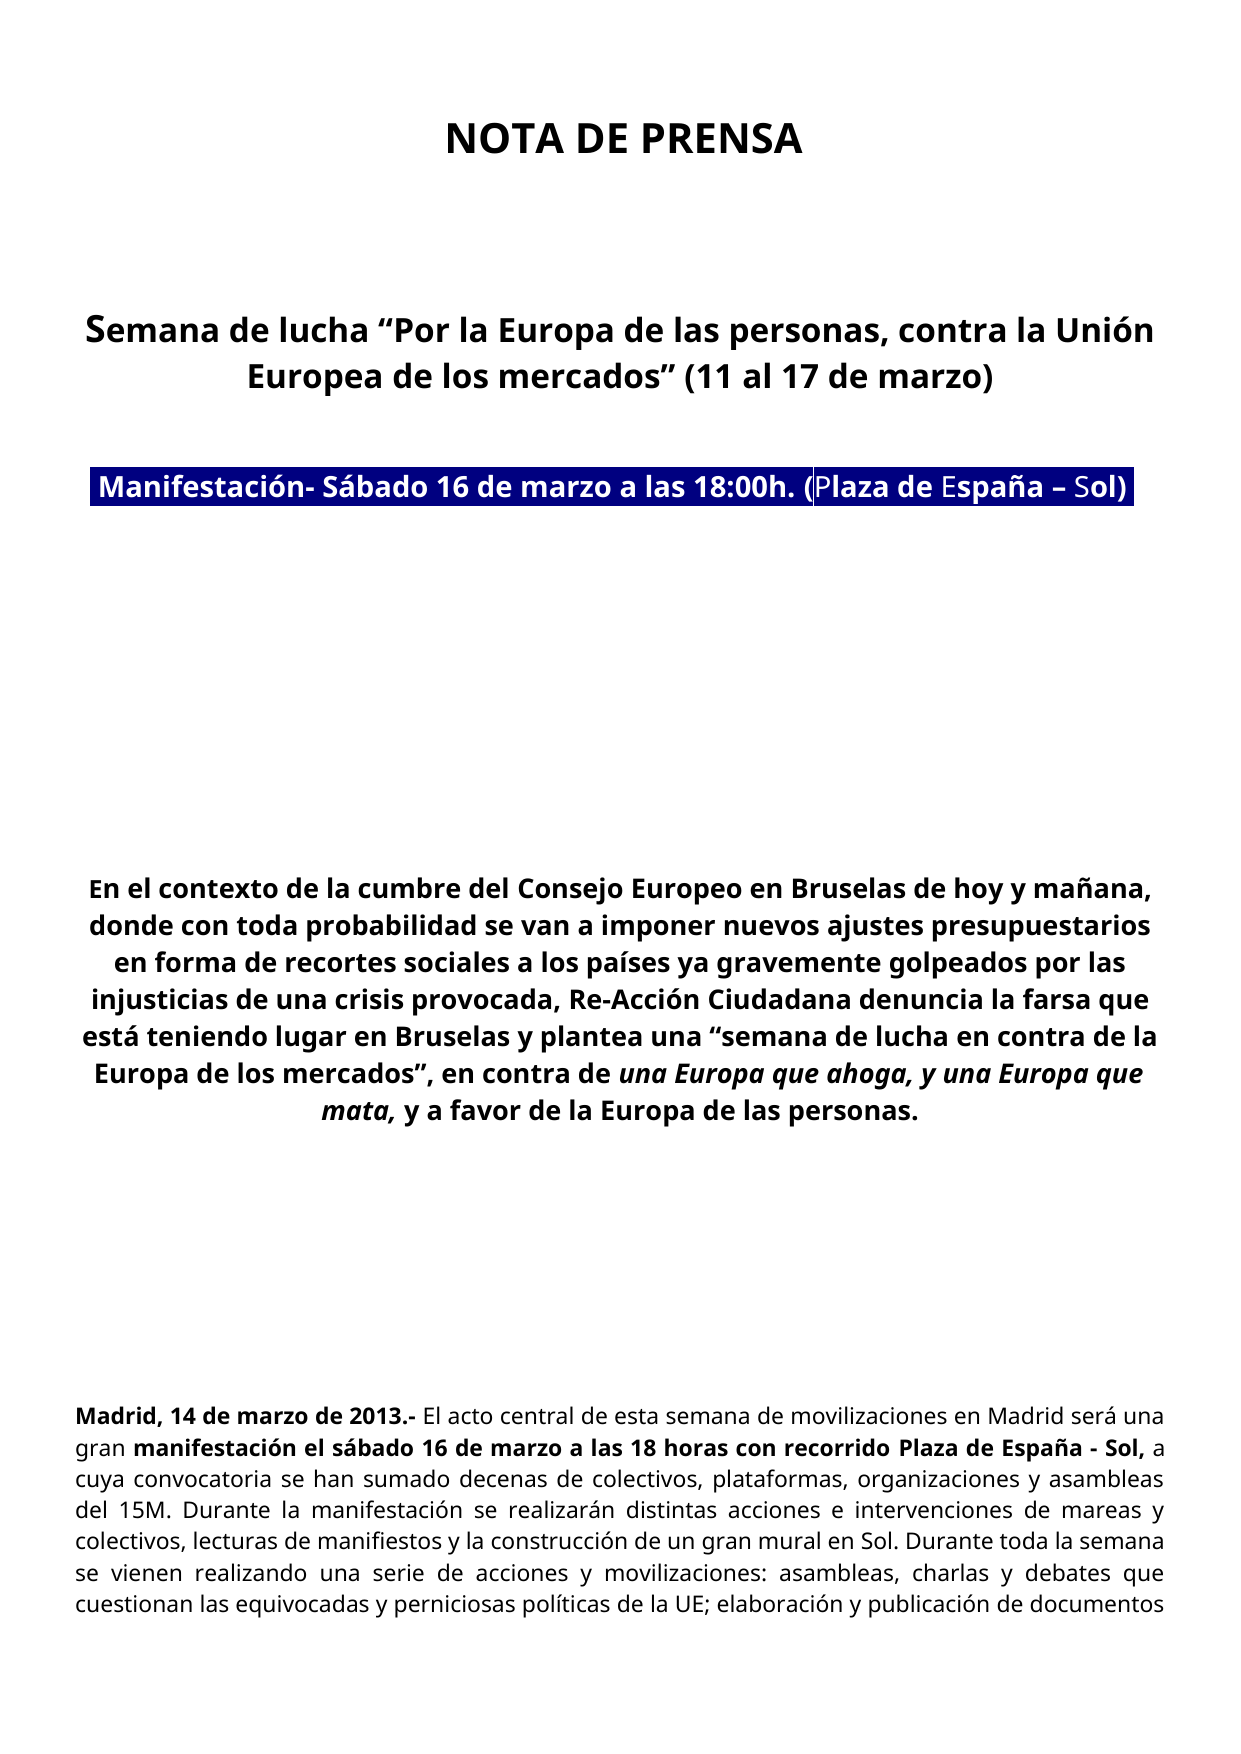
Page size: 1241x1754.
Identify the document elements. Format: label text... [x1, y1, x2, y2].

text Semana de lucha “Por la Europa de las personas, contra la Unión Europea de los mercados” (11 al 17 de marzo) [75, 302, 1165, 398]
text Esta Europa ahoga, esta Europa mata [75, 574, 1165, 802]
text En el contexto de la cumbre del Consejo Europeo en Bruselas de hoy y mañana, donde con toda probabilidad se van a imponer nuevos ajustes presupuestarios en forma de recortes sociales a los países ya gravemente golpeados por las injusticias de una crisis provocada, Re-Acción Ciudadana denuncia la farsa que está teniendo lugar en Bruselas y plantea una “semana de lucha en contra de la Europa de los mercados”, en contra de una Europa que ahoga, y una Europa que mata, y a favor de la Europa de las personas. [75, 870, 1165, 1128]
text NOTA DE PRENSA [75, 109, 1165, 166]
text Madrid, 14 de marzo de 2013.- El acto central de esta semana de movilizaciones en Madrid será una gran manifestación el sábado 16 de marzo a las 18 horas con recorrido Plaza de España - Sol, a cuya convocatoria se han sumado decenas de colectivos, plataformas, organizaciones y asambleas del 15M. Durante la manifestación se realizarán distintas acciones e intervenciones de mareas y colecti­vos, lecturas de manifiestos y la construcción de un gran mural en Sol. Durante toda la semana se vie­nen realizando una serie de acciones y movilizaciones: asambleas, charlas y debates que cuestionan las equivocadas y perniciosas políticas de la UE; elaboración y publicación de documentos [75, 1400, 1165, 1619]
text Manifestación- Sábado 16 de marzo a las 18:00h. (Plaza de España – Sol) . [75, 467, 1165, 506]
